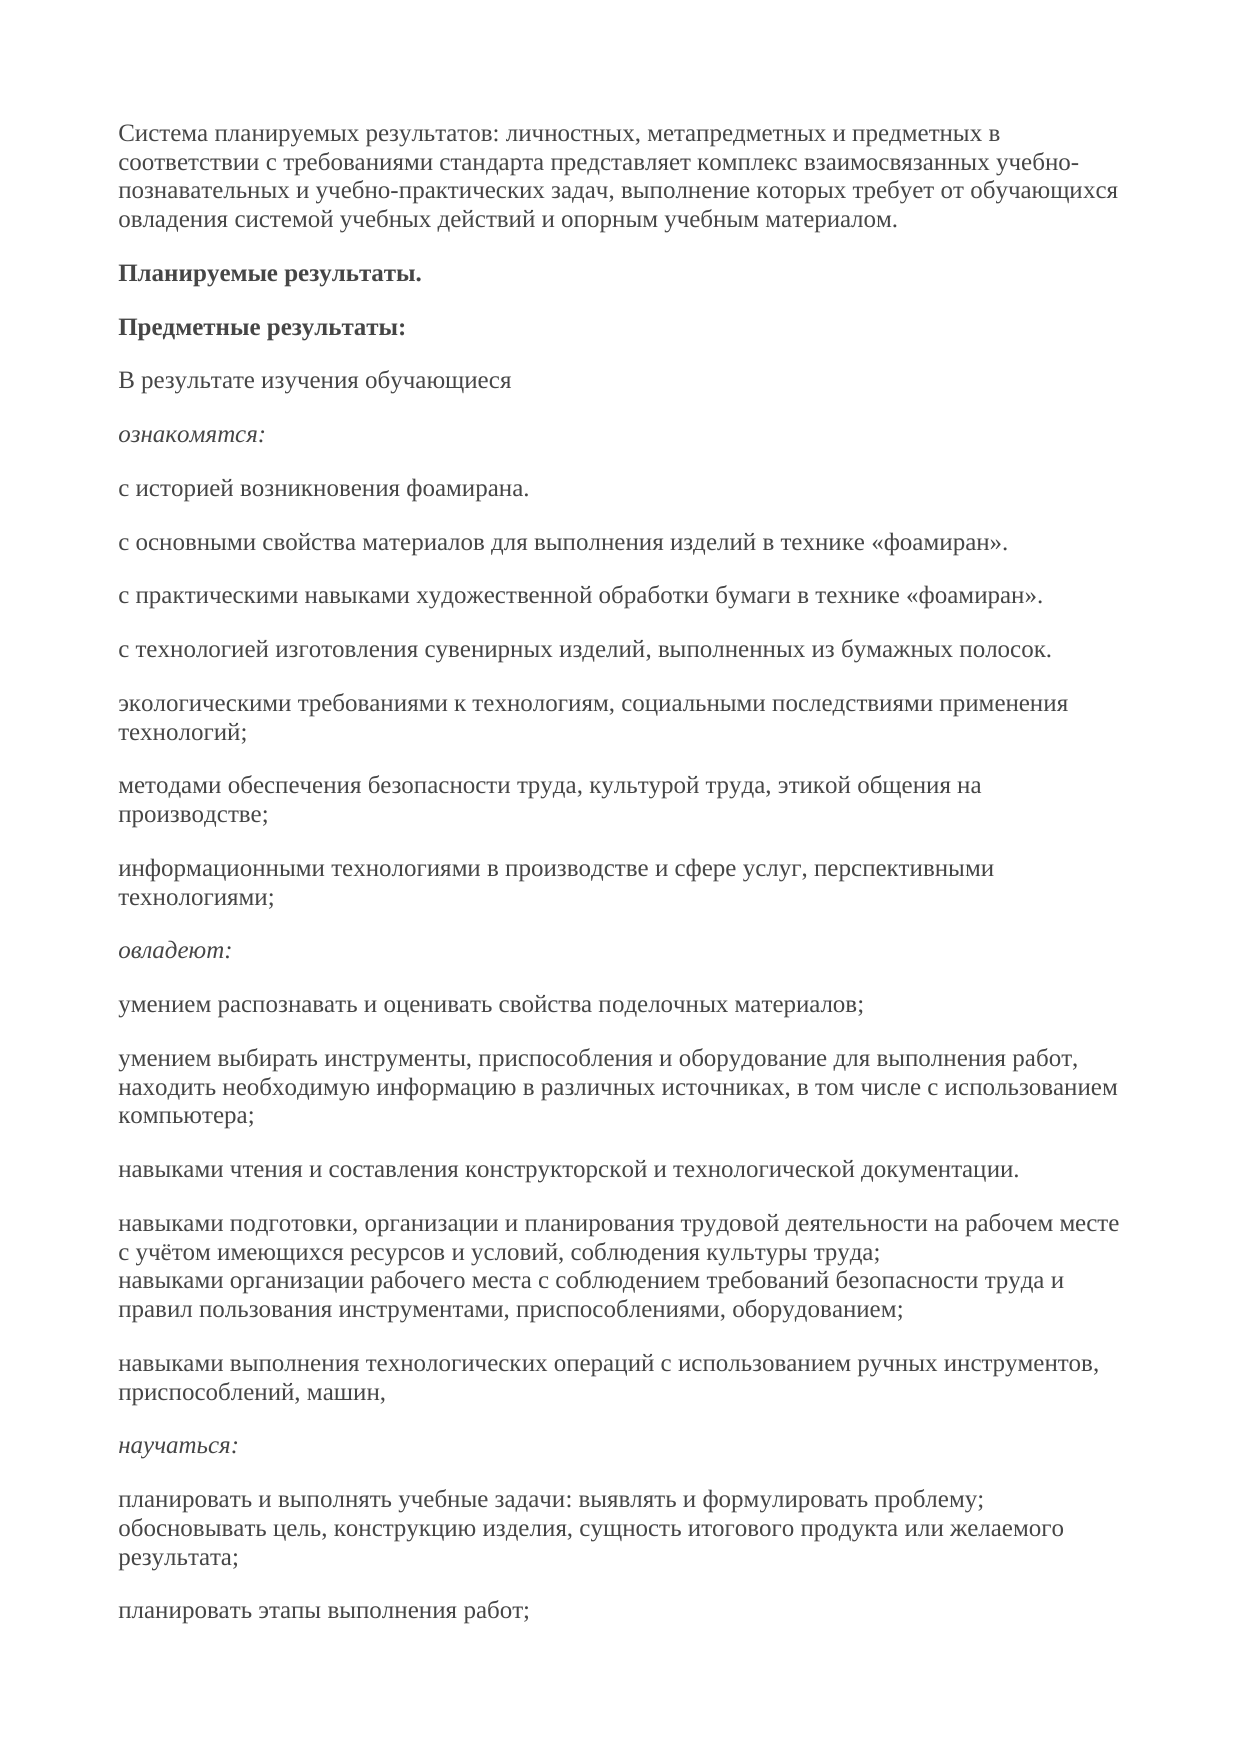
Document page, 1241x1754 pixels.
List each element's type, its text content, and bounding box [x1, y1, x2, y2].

text навыками подготовки, организации и планирования трудовой деятельности на рабочем месте с учётом имеющихся ресурсов и условий, соблюдения культуры труда; [118, 1208, 1122, 1266]
text навыками чтения и составления конструкторской и технологической документации. [118, 1154, 1122, 1183]
text Система планируемых результатов: личностных, метапредметных и предметных в соответствии с требованиями стандарта представляет комплекс взаимосвязанных учебно-познавательных и учебно-практических задач, выполнение которых требует от обучающихся овладения системой учебных действий и опорным учебным материалом. [118, 118, 1122, 233]
text с практическими навыками художественной обработки бумаги в технике «фоамиран». [118, 581, 1122, 609]
text умением выбирать инструменты, приспособления и оборудование для выполнения работ, находить необходимую информацию в различных источниках, в том числе с использованием компьютера; [118, 1043, 1122, 1129]
text В результате изучения обучающиеся [118, 366, 1122, 394]
text с технологией изготовления сувенирных изделий, выполненных из бумажных полосок. [118, 634, 1122, 663]
text ознакомятся: [118, 419, 1122, 448]
text экологическими требованиями к технологиям, социальными последствиями применения технологий; [118, 688, 1122, 746]
text навыками выполнения технологических операций с использованием ручных инструментов, приспособлений, машин, [118, 1348, 1122, 1406]
text навыками организации рабочего места с соблюдением требований безопасности труда и правил пользования инструментами, приспособлениями, оборудованием; [118, 1266, 1122, 1323]
text методами обеспечения безопасности труда, культурой труда, этикой общения на производстве; [118, 771, 1122, 828]
text овладеют: [118, 936, 1122, 964]
text умением распознавать и оценивать свойства поделочных материалов; [118, 989, 1122, 1018]
text с основными свойства материалов для выполнения изделий в технике «фоамиран». [118, 527, 1122, 556]
text Планируемые результаты. [118, 258, 1122, 287]
text Предметные результаты: [118, 312, 1122, 341]
text планировать этапы выполнения работ; [118, 1596, 1122, 1624]
text планировать и выполнять учебные задачи: выявлять и формулировать проблему; обосновывать цель, конструкцию изделия, сущность итогового продукта или желаемого результата; [118, 1484, 1122, 1571]
text научаться: [118, 1431, 1122, 1459]
text с историей возникновения фоамирана. [118, 473, 1122, 502]
text информационными технологиями в производстве и сфере услуг, перспективными технологиями; [118, 853, 1122, 911]
